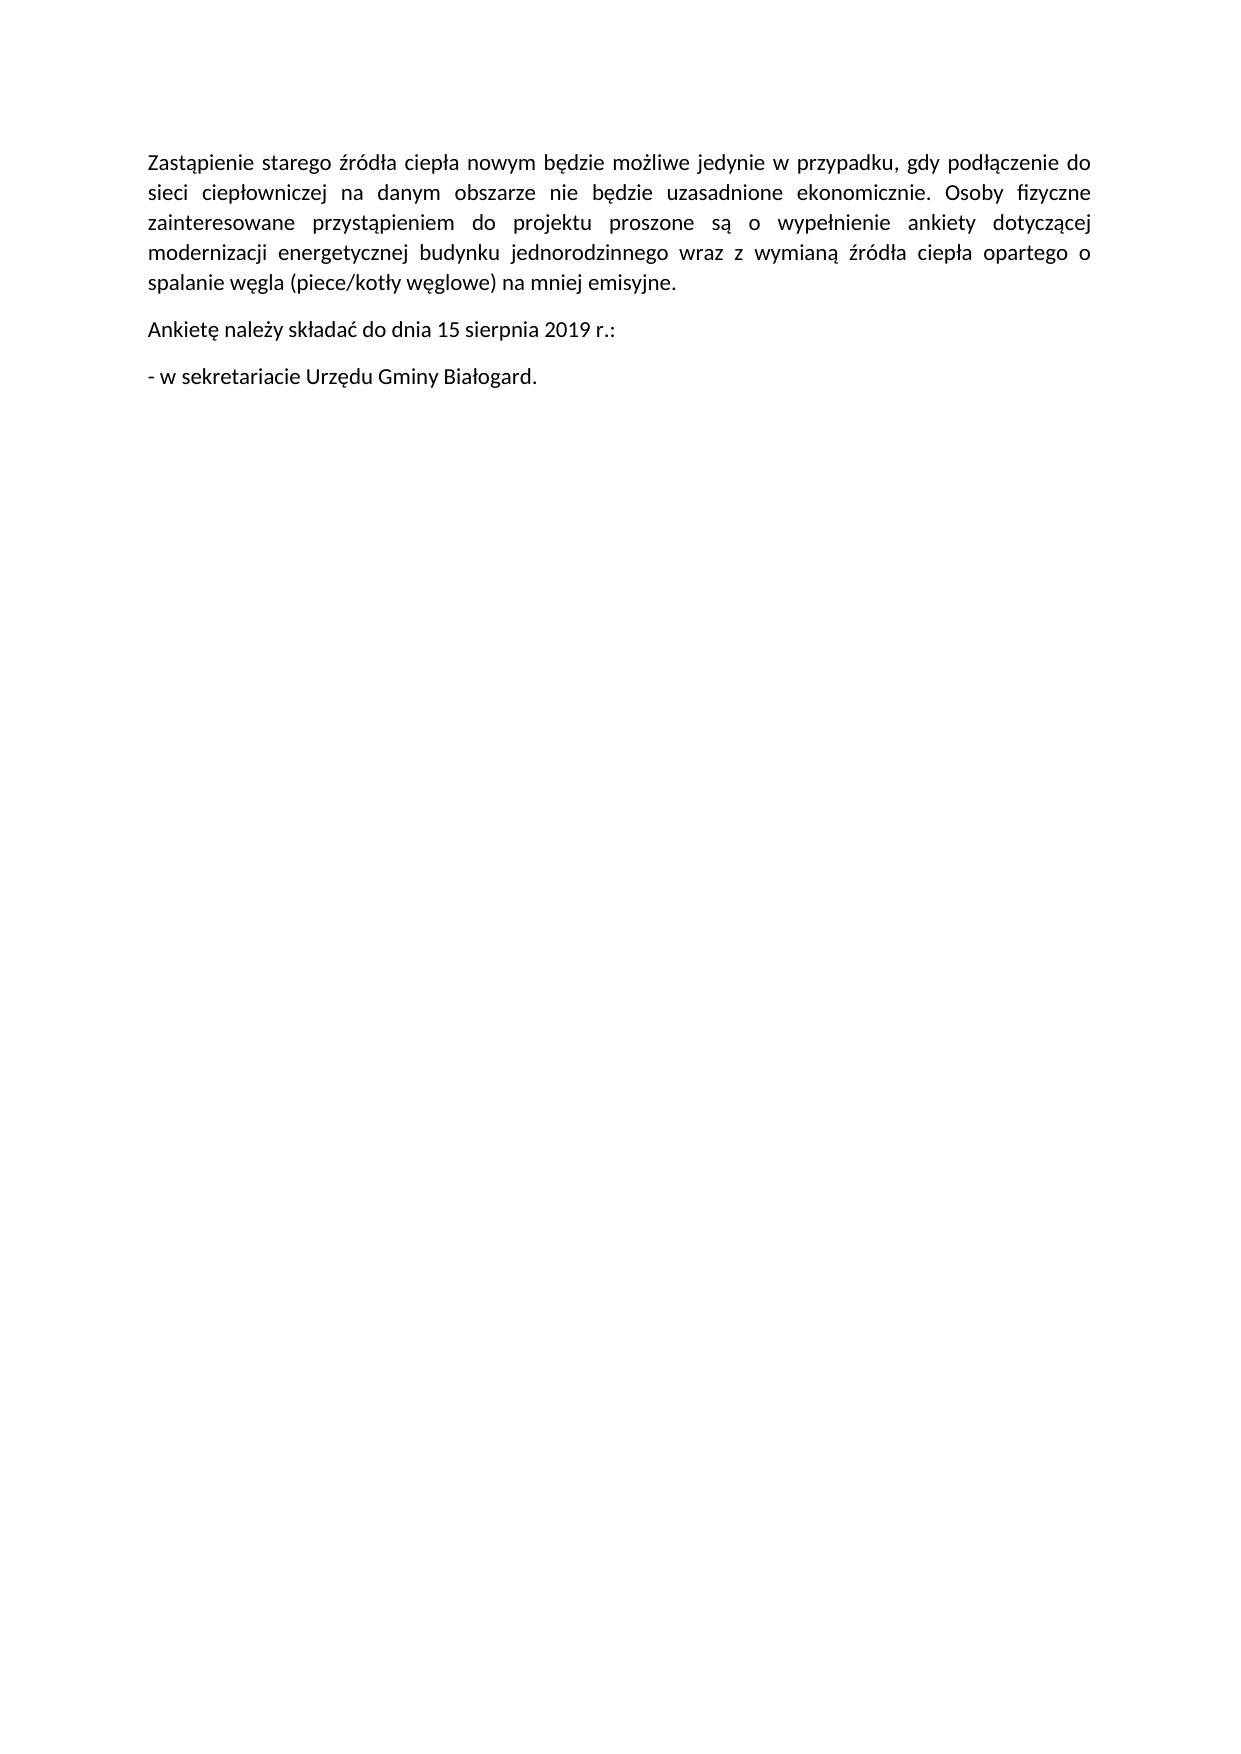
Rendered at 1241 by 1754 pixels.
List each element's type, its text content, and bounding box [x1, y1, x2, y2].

text Ankietę należy składać do dnia 15 sierpnia 2019 r.: [148, 315, 1093, 343]
text Zastąpienie starego źródła ciepła nowym będzie możliwe jedynie w przypadku, gdy podłączenie do sieci ciepłowniczej na danym obszarze nie będzie uzasadnione ekonomicznie. Osoby fizyczne zainteresowane przystąpieniem do projektu proszone są o wypełnienie ankiety dotyczącej modernizacji energetycznej budynku jednorodzinnego wraz z wymianą źródła ciepła opartego o spalanie węgla (piece/kotły węglowe) na mniej emisyjne. [148, 148, 1093, 296]
text - w sekretariacie Urzędu Gminy Białogard. [148, 362, 1093, 390]
